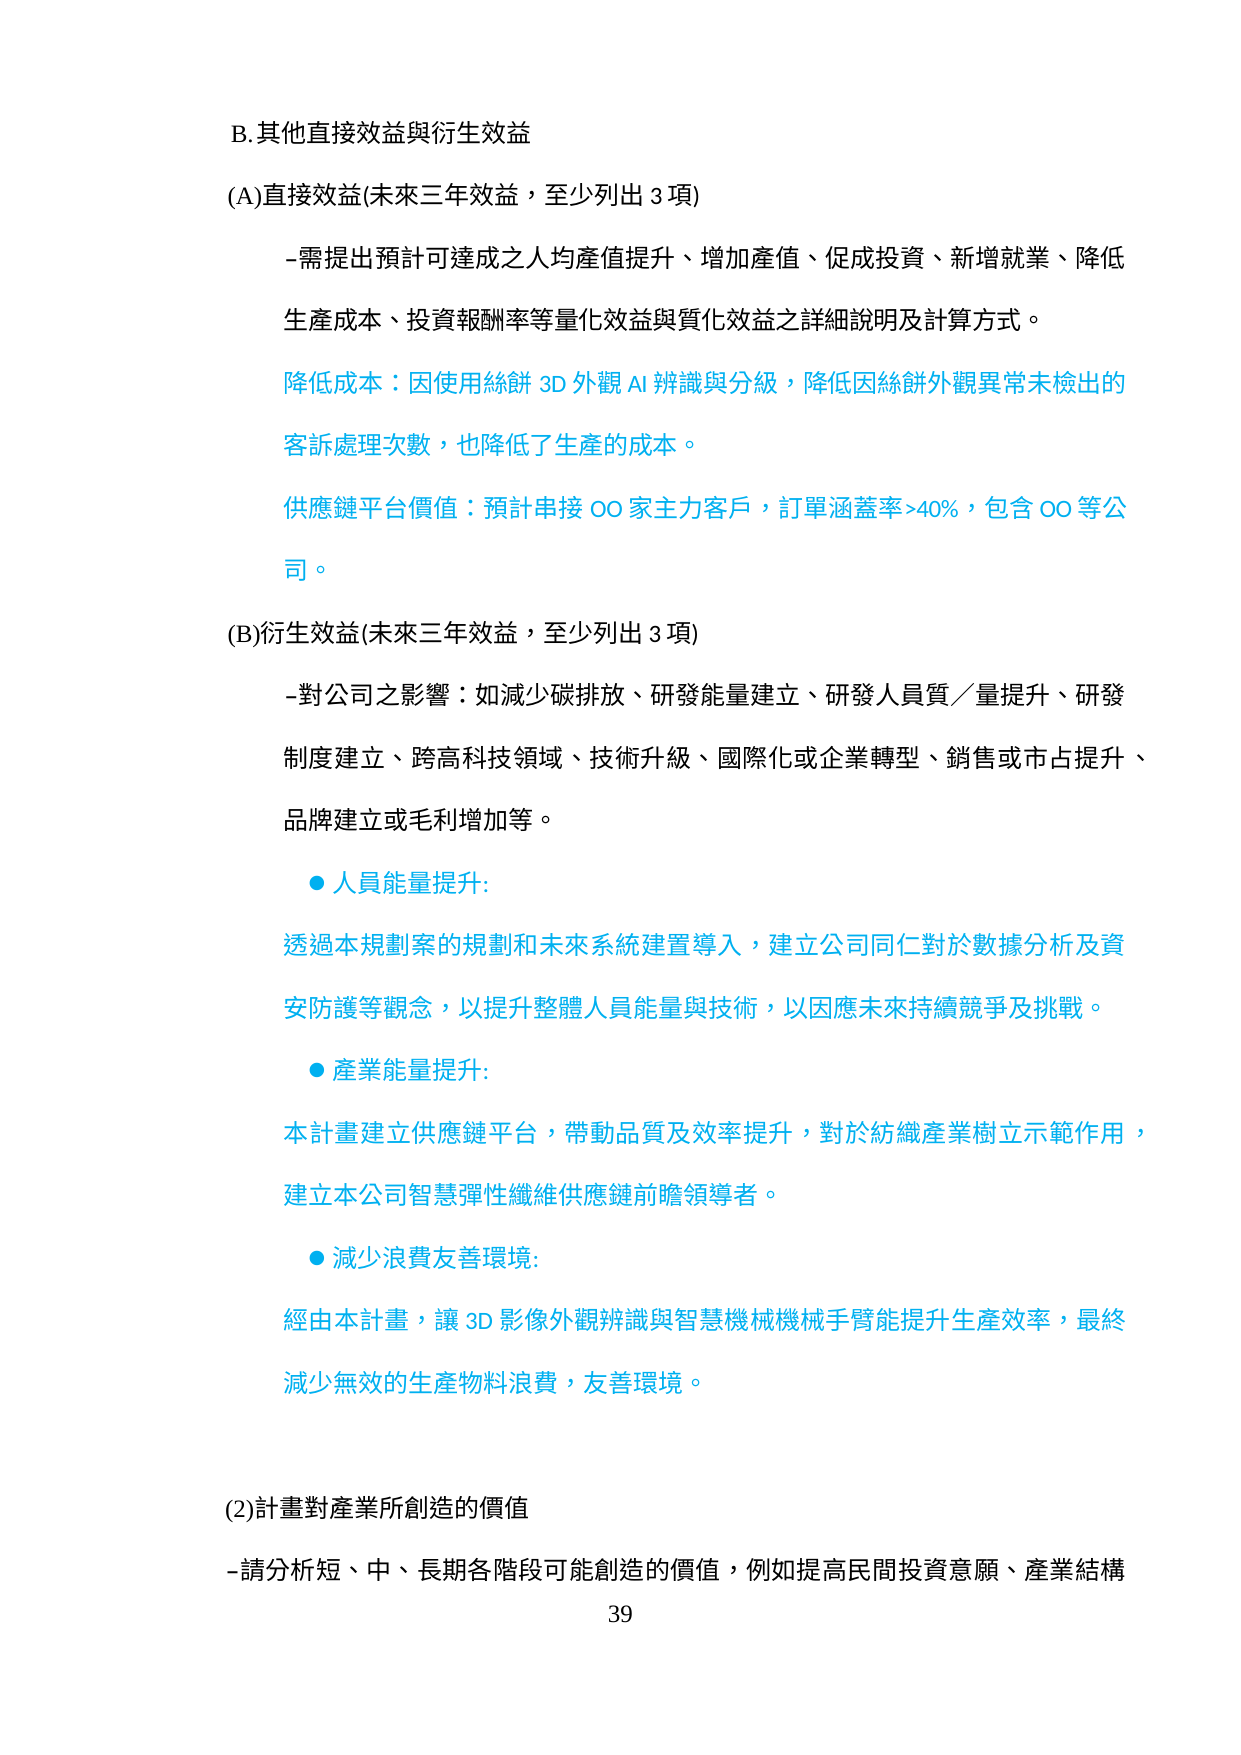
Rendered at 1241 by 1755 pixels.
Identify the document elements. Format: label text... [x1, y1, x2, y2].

text 供應鏈平台價值：預計串接OO家主力客戶，訂單涵蓋率>40%，包含OO等公司。 [284, 464, 1128, 589]
list 需提出預計可達成之人均產值提升、增加產值、促成投資、新增就業、降低生產成本、投資報酬率等量化效益與質化效益之詳細說明及計算方式。 [284, 214, 1128, 339]
text 經由本計畫，讓3D 影像外觀辨識與智慧機械機械手臂能提升生產效率，最終減少無效的生產物料浪費，友善環境。 [284, 1277, 1128, 1402]
list 請分析短、中、長期各階段可能創造的價值，例如提高民間投資意願、產業結構 [225, 1527, 1128, 1589]
list 計畫對產業所創造的價值 [225, 1464, 1128, 1527]
list 減少浪費友善環境: [307, 1214, 1128, 1277]
list 其他直接效益與衍生效益 [231, 89, 1128, 152]
list 衍生效益(未來三年效益，至少列出3項) [227, 589, 1128, 652]
list 對公司之影響：如減少碳排放、研發能量建立、研發人員質∕量提升、研發制度建立、跨高科技領域、技術升級、國際化或企業轉型、銷售或市占提升、品牌建立或毛利增加等。 [284, 652, 1128, 839]
list 人員能量提升: [307, 839, 1128, 902]
list 直接效益(未來三年效益，至少列出3項) [227, 152, 1128, 214]
text 本計畫建立供應鏈平台，帶動品質及效率提升，對於紡織產業樹立示範作用，建立本公司智慧彈性纖維供應鏈前瞻領導者。 [284, 1089, 1128, 1214]
text 降低成本：因使用絲餅3D 外觀AI 辨識與分級，降低因絲餅外觀異常未檢出的客訴處理次數，也降低了生產的成本。 [284, 339, 1128, 464]
list 產業能量提升: [307, 1027, 1128, 1089]
text 透過本規劃案的規劃和未來系統建置導入，建立公司同仁對於數據分析及資安防護等觀念，以提升整體人員能量與技術，以因應未來持續競爭及挑戰。 [284, 902, 1128, 1027]
